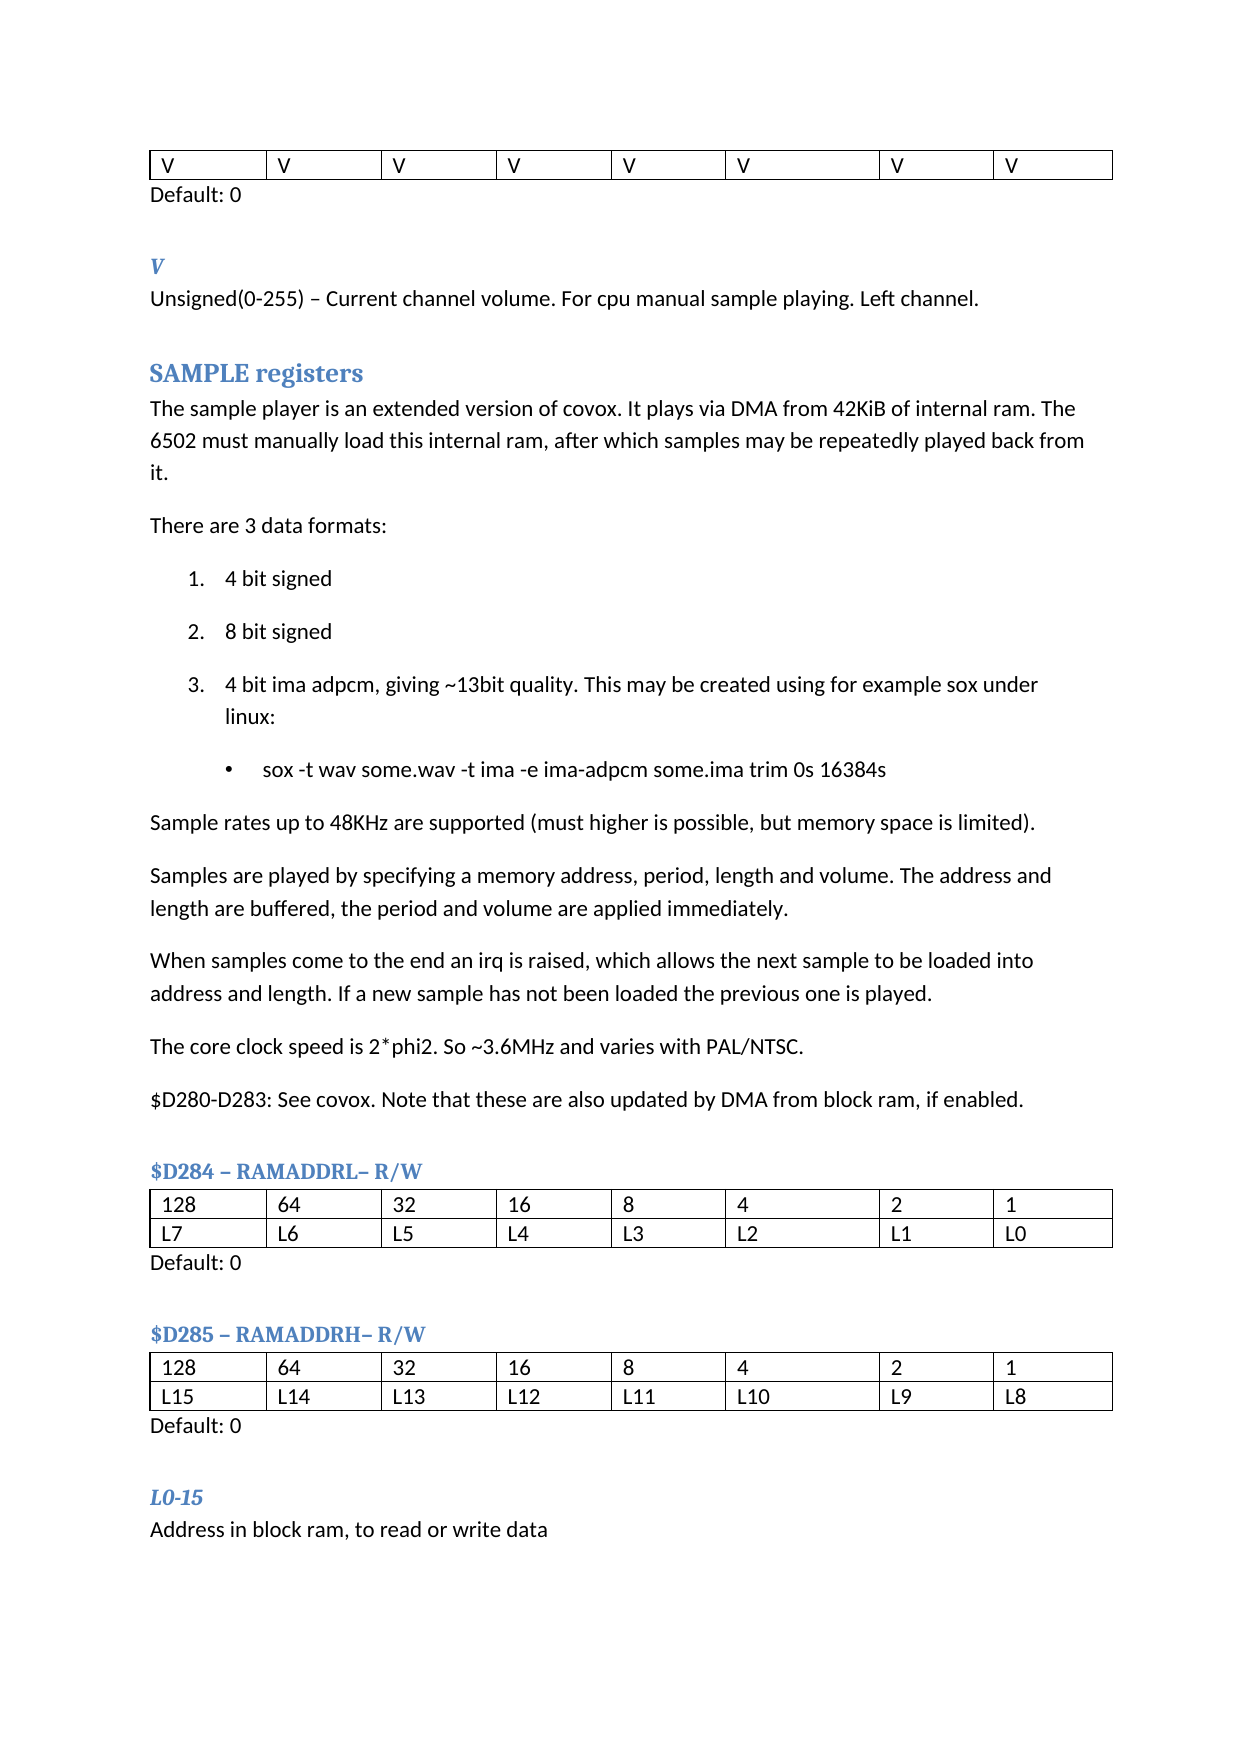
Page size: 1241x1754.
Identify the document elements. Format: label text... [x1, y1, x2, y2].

list 4 bit ima adpcm, giving ~13bit quality. This may be created using for example sox under linux: [187, 670, 1090, 730]
table_header 2 [880, 1353, 993, 1381]
text Address in block ram, to read or write data [150, 1515, 1090, 1543]
table_cell L4 [497, 1219, 611, 1247]
list 4 bit signed [187, 564, 1090, 592]
text Default: 0 [150, 1411, 1090, 1439]
table_header 1 [994, 1190, 1112, 1218]
table_cell L1 [880, 1219, 993, 1247]
table_header 16 [497, 1353, 611, 1381]
text When samples come to the end an irq is raised, which allows the next sample to be loaded into address and length. If a new sample has not been loaded the previous one is played. [150, 947, 1090, 1007]
table_header 8 [612, 1190, 725, 1218]
table_header 32 [382, 1353, 496, 1381]
table_cell L5 [382, 1219, 496, 1247]
table_cell V [612, 151, 725, 179]
table_cell L3 [612, 1219, 725, 1247]
text Unsigned(0-255) – Current channel volume. For cpu manual sample playing. Left channel. [150, 284, 1090, 312]
table_cell V [151, 151, 266, 179]
subtitle V [150, 254, 1090, 280]
table_header 4 [726, 1190, 879, 1218]
table_cell L12 [497, 1382, 611, 1410]
text Samples are played by specifying a memory address, period, length and volume. The address and length are buffered, the period and volume are applied immediately. [150, 861, 1090, 922]
table_header 32 [382, 1190, 496, 1218]
table_header 1 [994, 1353, 1112, 1381]
table_header 64 [267, 1353, 381, 1381]
table_header 4 [726, 1353, 879, 1381]
text $D280-D283: See covox. Note that these are also updated by DMA from block ram, if enabled. [150, 1085, 1090, 1113]
table_cell V [497, 151, 611, 179]
text The sample player is an extended version of covox. It plays via DMA from 42KiB of internal ram. The 6502 must manually load this internal ram, after which samples may be repeatedly played back from it. [150, 394, 1090, 486]
table_header 8 [612, 1353, 725, 1381]
table_header 128 [151, 1190, 266, 1218]
table_cell L13 [382, 1382, 496, 1410]
table_cell L8 [994, 1382, 1112, 1410]
text There are 3 data formats: [150, 511, 1090, 539]
table_cell L11 [612, 1382, 725, 1410]
text The core clock speed is 2*phi2. So ~3.6MHz and varies with PAL/NTSC. [150, 1032, 1090, 1060]
list 8 bit signed [187, 617, 1090, 645]
text Default: 0 [150, 180, 1090, 208]
table_cell L6 [267, 1219, 381, 1247]
table_cell L0 [994, 1219, 1112, 1247]
text Default: 0 [150, 1248, 1090, 1276]
subtitle SAMPLE registers [150, 358, 1090, 389]
text Sample rates up to 48KHz are supported (must higher is possible, but memory space is limited). [150, 808, 1090, 836]
table_cell L7 [151, 1219, 266, 1247]
table_cell V [382, 151, 496, 179]
subtitle $D284 – RAMADDRL– R/W [150, 1159, 1090, 1185]
table_cell L14 [267, 1382, 381, 1410]
table_header 128 [151, 1353, 266, 1381]
table_cell V [267, 151, 381, 179]
table_header 16 [497, 1190, 611, 1218]
subtitle $D285 – RAMADDRH– R/W [150, 1322, 1090, 1348]
table_cell L9 [880, 1382, 993, 1410]
table_cell V [726, 151, 879, 179]
table_cell V [880, 151, 993, 179]
list sox -t wav some.wav -t ima -e ima-adpcm some.ima trim 0s 16384s [225, 755, 1090, 783]
subtitle L0-15 [150, 1485, 1090, 1512]
table_cell L2 [726, 1219, 879, 1247]
table_header 2 [880, 1190, 993, 1218]
table_header 64 [267, 1190, 381, 1218]
table_cell L10 [726, 1382, 879, 1410]
table_cell V [994, 151, 1112, 179]
table_cell L15 [151, 1382, 266, 1410]
